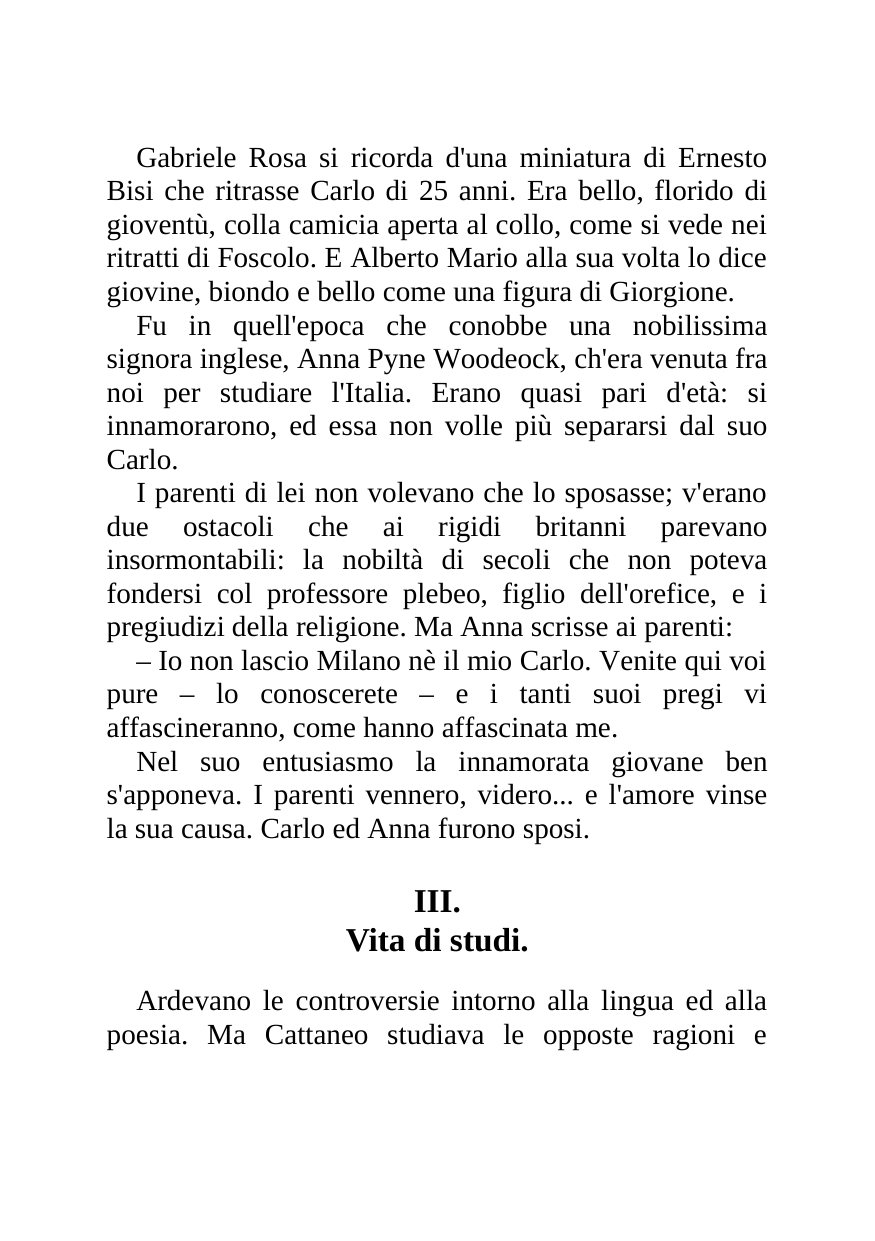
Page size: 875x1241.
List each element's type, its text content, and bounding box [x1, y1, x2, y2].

subtitle III. Vita di studi. [106, 882, 768, 958]
text Fu in quell'epoca che conobbe una nobilissima signora inglese, Anna Pyne Woodeock, ch'era venuta fra noi per studiare l'Italia. Erano quasi pari d'età: si innamorarono, ed essa non volle più separarsi dal suo Carlo. [106, 308, 768, 475]
text Ardevano le controversie intorno alla lingua ed alla poesia. Ma Cattaneo studiava le opposte ragioni e [106, 983, 768, 1051]
text Nel suo entusiasmo la innamorata giovane ben s'apponeva. I parenti vennero, videro... e l'amore vinse la sua causa. Carlo ed Anna furono sposi. [106, 744, 768, 844]
text Gabriele Rosa si ricorda d'una miniatura di Ernesto Bisi che ritrasse Carlo di 25 anni. Era bello, florido di gioventù, colla camicia aperta al collo, come si vede nei ritratti di Foscolo. E Alberto Mario alla sua volta lo dice giovine, biondo e bello come una figura di Giorgione. [106, 140, 768, 308]
text I parenti di lei non volevano che lo sposasse; v'erano due ostacoli che ai rigidi britanni parevano insormontabili: la nobiltà di secoli che non poteva fondersi col professore plebeo, figlio dell'orefice, e i pregiudizi della religione. Ma Anna scrisse ai parenti: [106, 475, 768, 643]
text – Io non lascio Milano nè il mio Carlo. Venite qui voi pure – lo conoscerete – e i tanti suoi pregi vi affascineranno, come hanno affascinata me. [106, 643, 768, 744]
